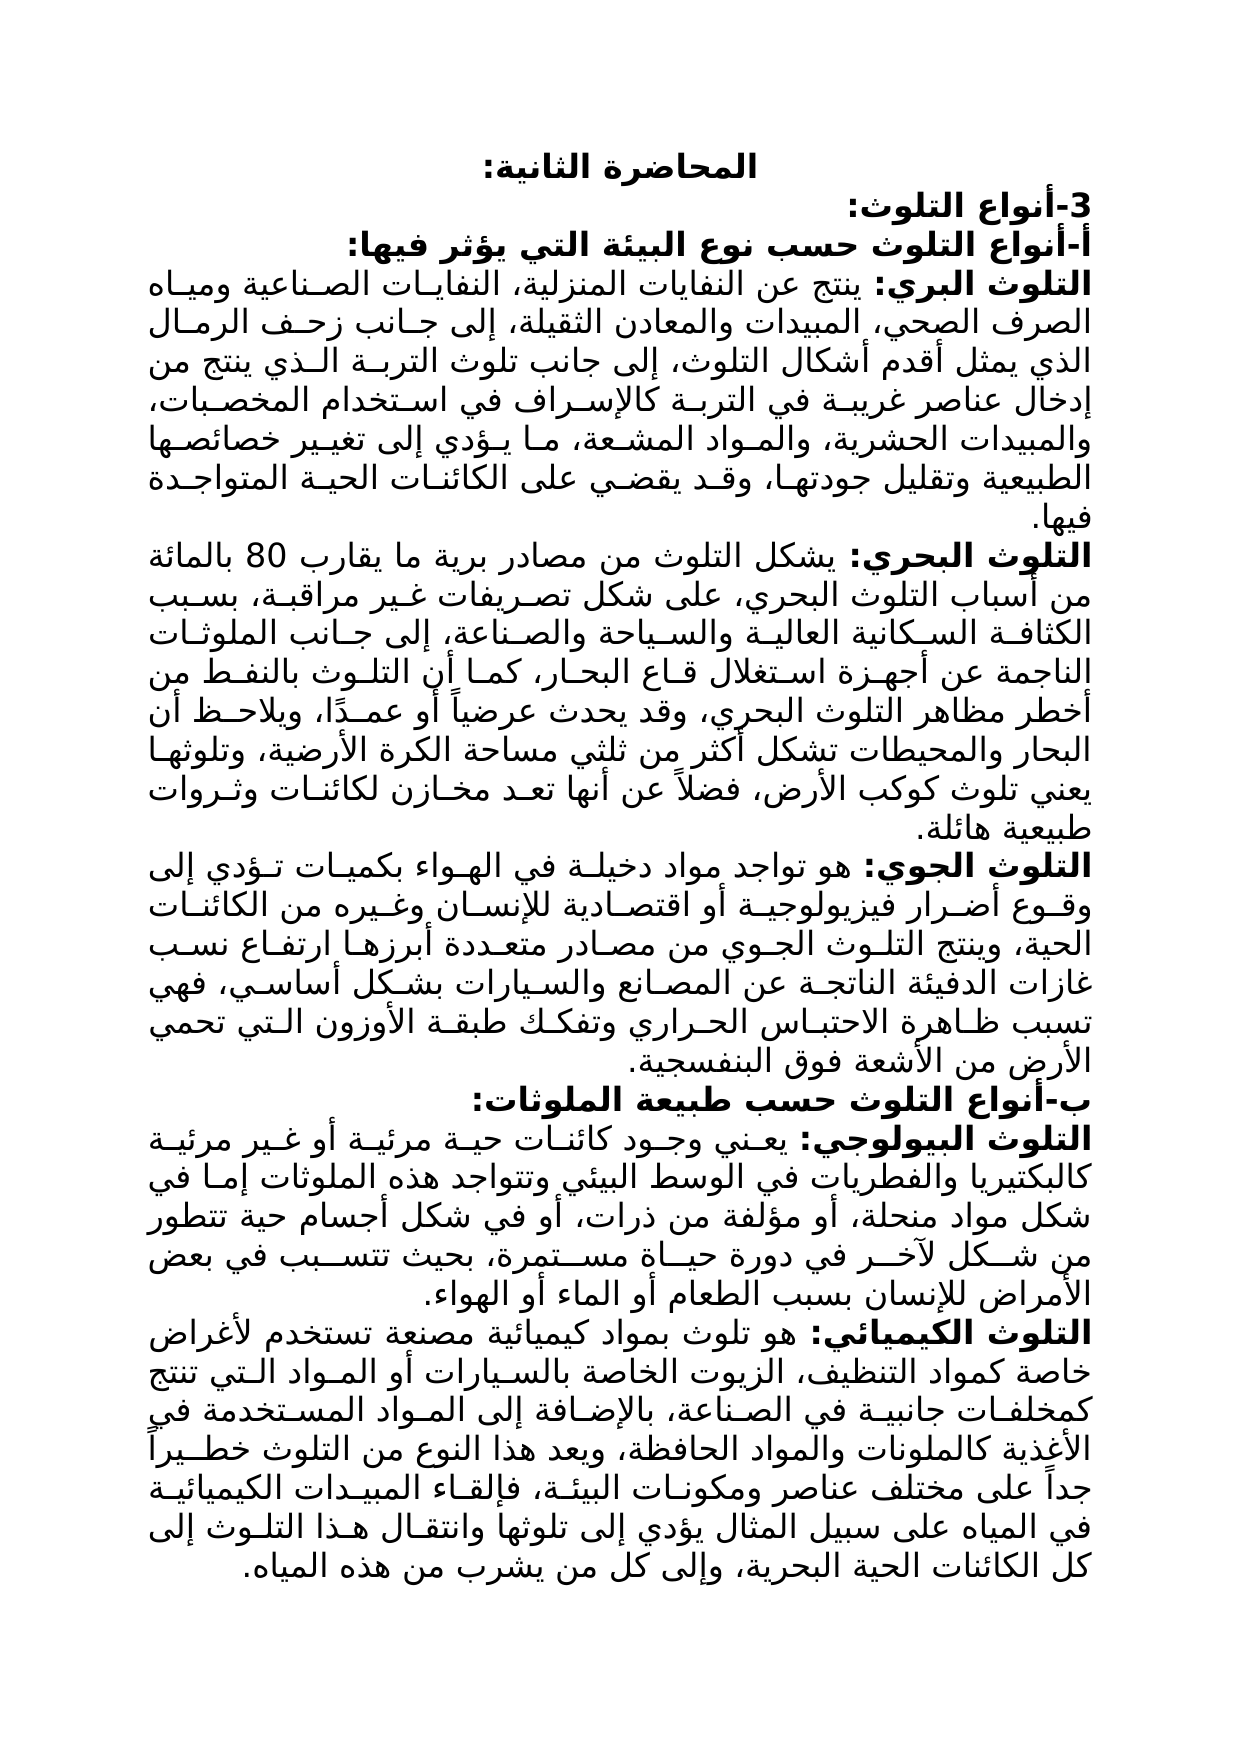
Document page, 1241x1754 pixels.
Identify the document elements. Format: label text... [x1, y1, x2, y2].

text 3-أنواع التلوث: [148, 186, 1093, 225]
text أ-أنواع التلوث حسب نوع البيئة التي يؤثر فيها: [148, 225, 1093, 264]
text التلوث البحري: يشكل التلوث من مصادر برية ما يقارب 80 بالمائة من أسباب التلوث البحري، على شكل تصريفات غير مراقبة، بسبب الكثافة السكانية العالية والسياحة والصناعة، إلى جانب الملوثات الناجمة عن أجهزة استغلال قاع البحار، كما أن التلوث بالنفط من أخطر مظاهر التلوث البحري، وقد يحدث عرضياً أو عمدًا، ويلاحظ أن البحار والمحيطات تشكل أكثر من ثلثي مساحة الكرة الأرضية، وتلوثها يعني تلوث كوكب الأرض، فضلاً عن أنها تعد مخازن لكائنات وثروات طبيعية هائلة. [148, 536, 1093, 847]
text المحاضرة الثانية: [148, 148, 1093, 186]
text التلوث الجوي: هو تواجد مواد دخيلة في الهواء بكميات تؤدي إلى وقوع أضرار فيزيولوجية أو اقتصادية للإنسان وغيره من الكائنات الحية، وينتج التلوث الجوي من مصادر متعددة أبرزها ارتفاع نسب غازات الدفيئة الناتجة عن المصانع والسيارات بشكل أساسي، فهي تسبب ظاهرة الاحتباس الحراري وتفكك طبقة الأوزون التي تحمي الأرض من الأشعة فوق البنفسجية. [148, 847, 1093, 1080]
text ب-أنواع التلوث حسب طبيعة الملوثات: [148, 1080, 1093, 1119]
text التلوث البري: ينتج عن النفايات المنزلية، النفايات الصناعية ومياه الصرف الصحي، المبيدات والمعادن الثقيلة، إلى جانب زحف الرمال الذي يمثل أقدم أشكال التلوث، إلى جانب تلوث التربة الذي ينتج من إدخال عناصر غريبة في التربة كالإسراف في استخدام المخصبات، والمبيدات الحشرية، والمواد المشعة، ما يؤدي إلى تغيير خصائصها الطبيعية وتقليل جودتها، وقد يقضي على الكائنات الحية المتواجدة فيها. [148, 264, 1093, 536]
text التلوث الكيميائي: هو تلوث بمواد كيميائية مصنعة تستخدم لأغراض خاصة كمواد التنظيف، الزيوت الخاصة بالسيارات أو المواد التي تنتج كمخلفات جانبية في الصناعة، بالإضافة إلى المواد المستخدمة في الأغذية كالملونات والمواد الحافظة، ويعد هذا النوع من التلوث خطيراً جداً على مختلف عناصر ومكونات البيئة، فإلقاء المبيدات الكيميائية في المياه على سبيل المثال يؤدي إلى تلوثها وانتقال هذا التلوث إلى كل الكائنات الحية البحرية، وإلى كل من يشرب من هذه المياه. [148, 1313, 1093, 1585]
text التلوث البيولوجي: يعني وجود كائنات حية مرئية أو غير مرئية كالبكتيريا والفطريات في الوسط البيئي وتتواجد هذه الملوثات إما في شكل مواد منحلة، أو مؤلفة من ذرات، أو في شكل أجسام حية تتطور من شكل لآخر في دورة حياة مستمرة، بحيث تتسبب في بعض الأمراض للإنسان بسبب الطعام أو الماء أو الهواء. [148, 1119, 1093, 1313]
